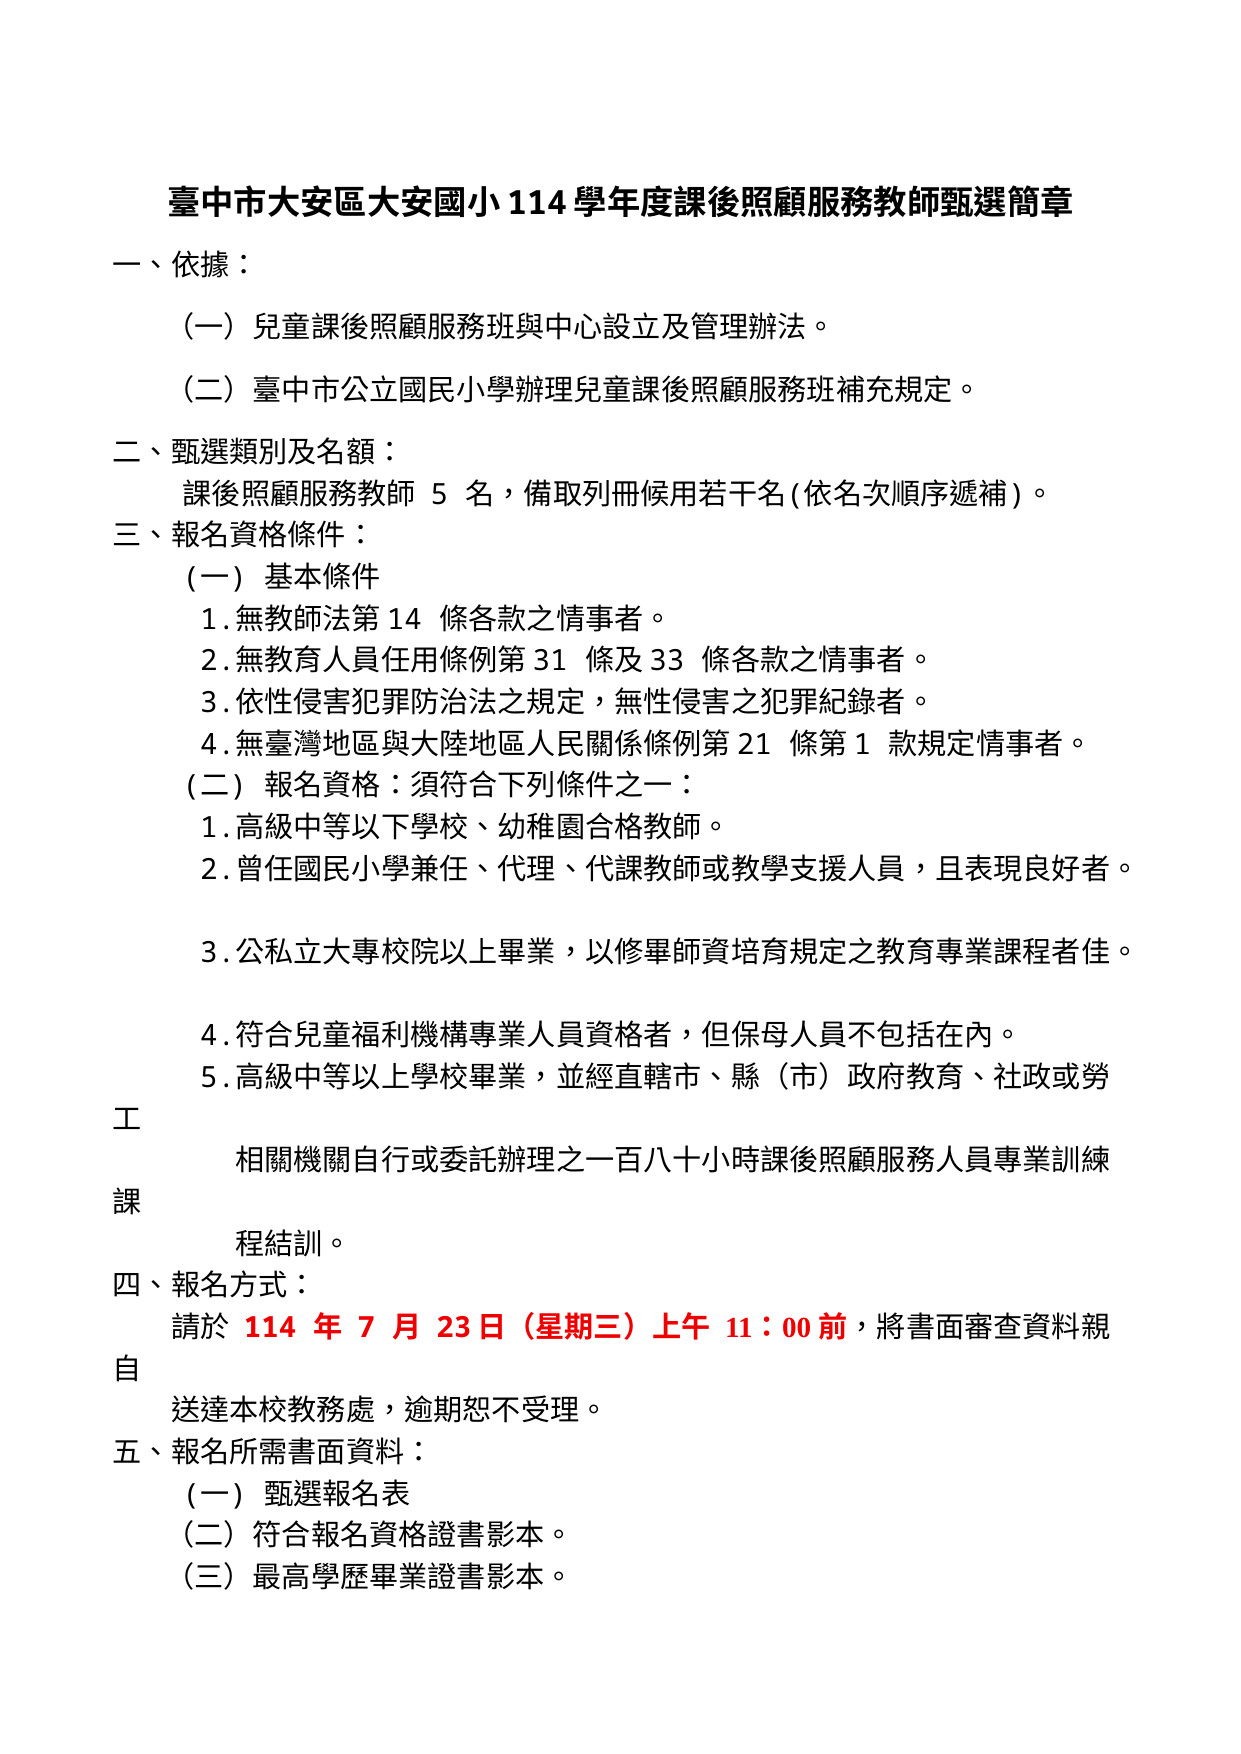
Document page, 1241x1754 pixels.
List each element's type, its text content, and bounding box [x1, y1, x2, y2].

text 2.無教育人員任用條例第31 條及33 條各款之情事者。 [112, 637, 1128, 679]
text 四、報名方式： [112, 1262, 1128, 1304]
text 相關機關自行或委託辦理之一百八十小時課後照顧服務人員專業訓練課 [112, 1137, 1128, 1221]
text 五、報名所需書面資料： (一) 甄選報名表 [112, 1429, 1128, 1512]
text 臺中市大安區大安國小114學年度課後照顧服務教師甄選簡章 [112, 158, 1128, 221]
text （二）臺中市公立國民小學辦理兒童課後照顧服務班補充規定。 [112, 346, 1128, 408]
text （一）兒童課後照顧服務班與中心設立及管理辦法。 [112, 283, 1128, 346]
text 一、依據： [112, 221, 1128, 283]
text 請於 114 年 7 月 23日（星期三）上午 11：00 前，將書面審查資料親自 [112, 1304, 1128, 1387]
text 三、報名資格條件： [112, 512, 1128, 554]
text (一) 基本條件 [112, 554, 1128, 596]
text 4.無臺灣地區與大陸地區人民關係條例第21 條第1 款規定情事者。 [112, 721, 1128, 762]
text （三）最高學歷畢業證書影本。 [112, 1554, 1128, 1596]
text 送達本校教務處，逾期恕不受理。 [112, 1387, 1128, 1429]
text 1.高級中等以下學校、幼稚園合格教師。 2.曾任國民小學兼任、代理、代課教師或教學支援人員，且表現良好者。 3.公私立大專校院以上畢業，以修畢師資培育規定之教育專業課程者佳。 4.符合兒童福利機構專業人員資格者，但保母人員不包括在內。 5.高級中等以上學校畢業，並經直轄市、縣（市）政府教育、社政或勞工 [112, 804, 1128, 1137]
text （二）符合報名資格證書影本。 [112, 1512, 1128, 1554]
text 二、甄選類別及名額： [112, 408, 1128, 471]
text 程結訓。 [112, 1221, 1128, 1262]
text (二) 報名資格：須符合下列條件之一： [112, 762, 1128, 804]
text 3.依性侵害犯罪防治法之規定，無性侵害之犯罪紀錄者。 [112, 679, 1128, 721]
text 課後照顧服務教師 5 名，備取列冊候用若干名(依名次順序遞補)。 [112, 471, 1128, 512]
text 1.無教師法第14 條各款之情事者。 [112, 596, 1128, 637]
